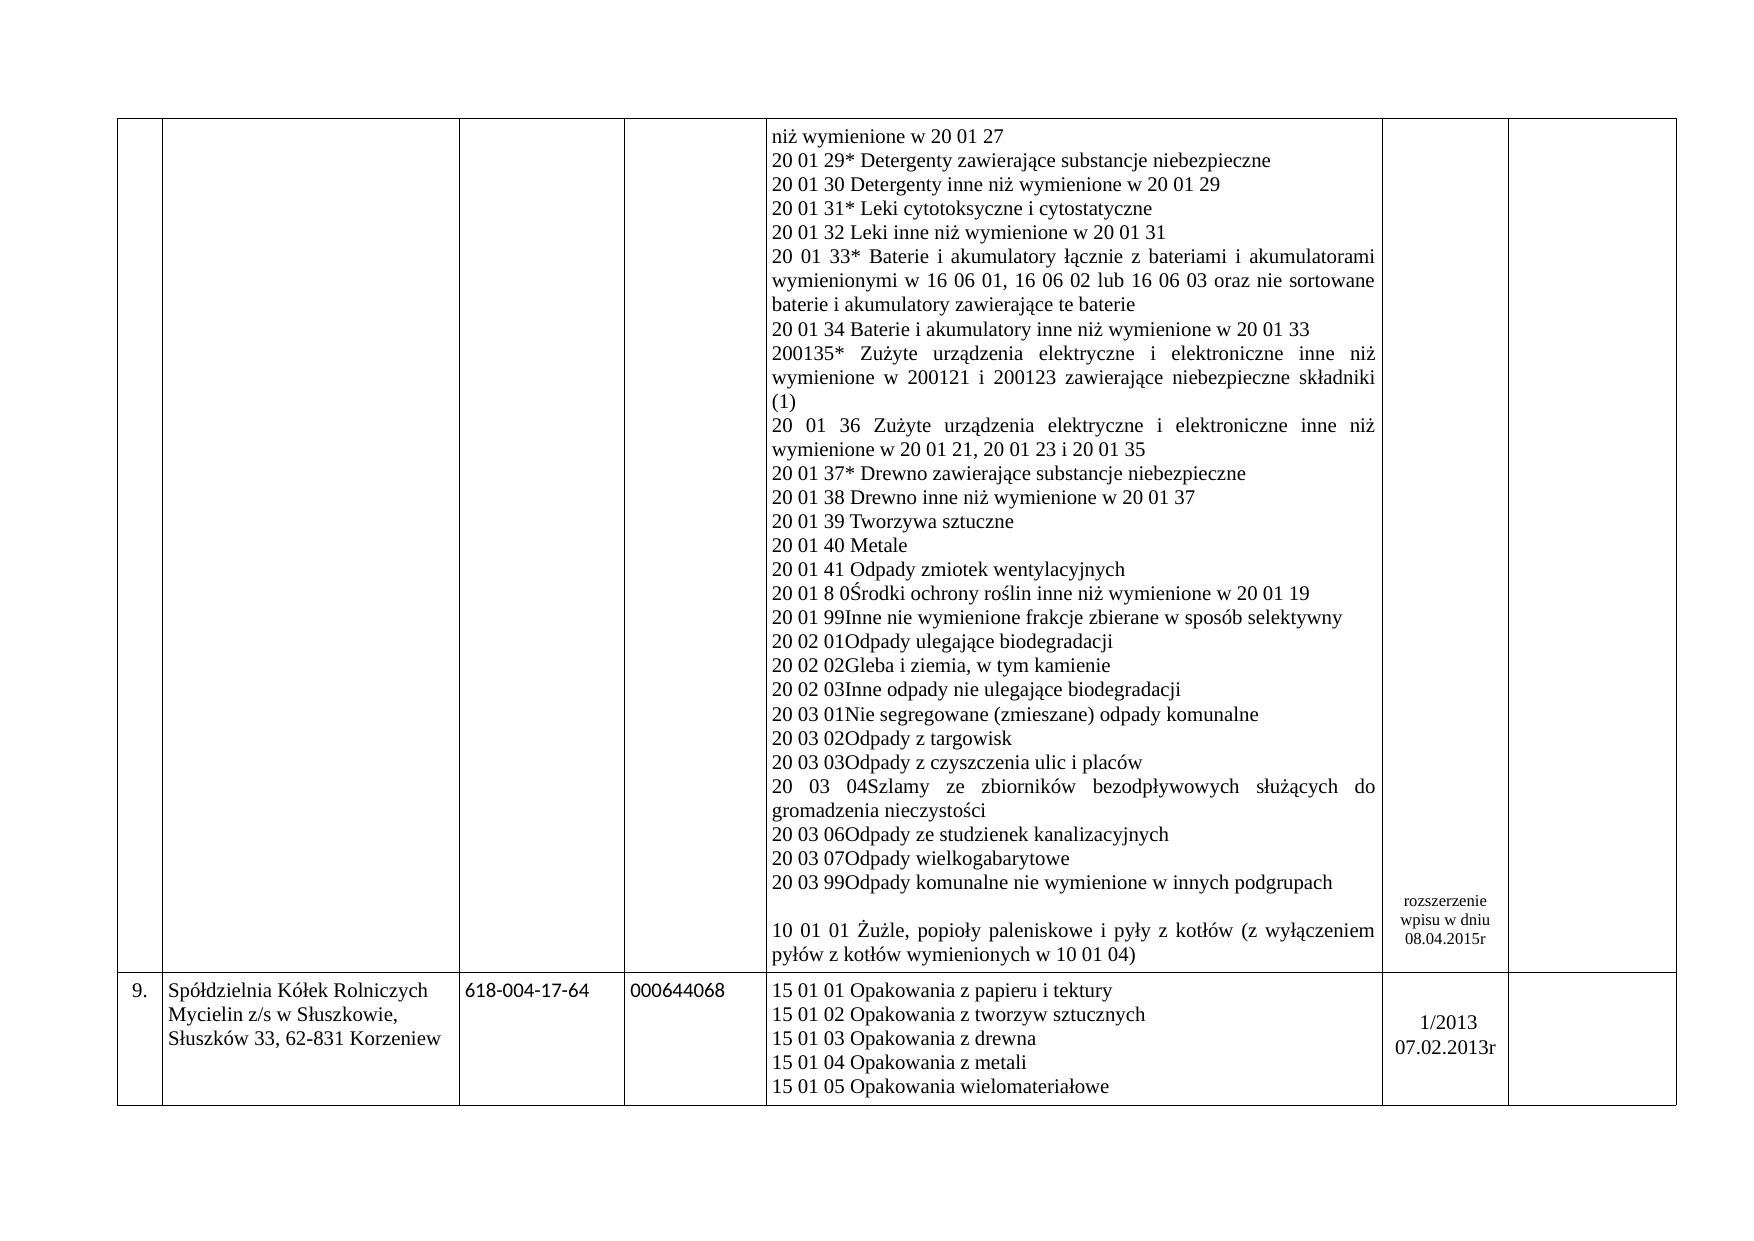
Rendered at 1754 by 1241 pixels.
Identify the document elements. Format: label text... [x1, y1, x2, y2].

table_cell rozszerzenie wpisu w dniu 08.04.2015r [1383, 119, 1508, 972]
table_cell [460, 119, 624, 972]
table_cell 000644068 [625, 973, 766, 1105]
table_cell [163, 119, 459, 972]
table_cell Spółdzielnia Kółek Rolniczych Mycielin z/s w Słuszkowie, Słuszków 33, 62-831 Korzeniew [163, 973, 459, 1105]
table_cell 9. [118, 973, 162, 1105]
table_cell 1/2013 07.02.2013r [1383, 973, 1508, 1105]
table_cell [625, 119, 766, 972]
table_cell niż wymienione w 20 01 27 20 01 29* Detergenty zawierające substancje niebezpieczne 20 01 30 Detergenty inne niż wymienione w 20 01 29 20 01 31* Leki cytotoksyczne i cytostatyczne 20 01 32 Leki inne niż wymienione w 20 01 31 20 01 33* Baterie i akumulatory łącznie z bateriami i akumulatorami wymienionymi w 16 06 01, 16 06 02 lub 16 06 03 oraz nie sortowane baterie i akumulatory zawierające te baterie 20 01 34 Baterie i akumulatory inne niż wymienione w 20 01 33 200135* Zużyte urządzenia elektryczne i elektroniczne inne niż wymienione w 200121 i 200123 zawierające niebezpieczne składniki (1) 20 01 36 Zużyte urządzenia elektryczne i elektroniczne inne niż wymienione w 20 01 21, 20 01 23 i 20 01 35 20 01 37* Drewno zawierające substancje niebezpieczne 20 01 38 Drewno inne niż wymienione w 20 01 37 20 01 39 Tworzywa sztuczne 20 01 40 Metale 20 01 41 Odpady zmiotek wentylacyjnych 20 01 8 0Środki ochrony roślin inne niż wymienione w 20 01 19 20 01 99Inne nie wymienione frakcje zbierane w sposób selektywny 20 02 01Odpady ulegające biodegradacji 20 02 02Gleba i ziemia, w tym kamienie 20 02 03Inne odpady nie ulegające biodegradacji 20 03 01Nie segregowane (zmieszane) odpady komunalne 20 03 02Odpady z targowisk 20 03 03Odpady z czyszczenia ulic i placów 20 03 04Szlamy ze zbiorników bezodpływowych służących do gromadzenia nieczystości 20 03 06Odpady ze studzienek kanalizacyjnych 20 03 07Odpady wielkogabarytowe 20 03 99Odpady komunalne nie wymienione w innych podgrupach 10 01 01 Żużle, popioły paleniskowe i pyły z kotłów (z wyłączeniem pyłów z kotłów wymienionych w 10 01 04) [767, 119, 1382, 972]
table_cell 15 01 01 Opakowania z papieru i tektury 15 01 02 Opakowania z tworzyw sztucznych 15 01 03 Opakowania z drewna 15 01 04 Opakowania z metali 15 01 05 Opakowania wielomateriałowe [767, 973, 1382, 1105]
table_cell 618-004-17-64 [460, 973, 624, 1105]
table_cell [1509, 119, 1676, 972]
table_cell [1509, 973, 1676, 1105]
table_cell [118, 119, 162, 972]
